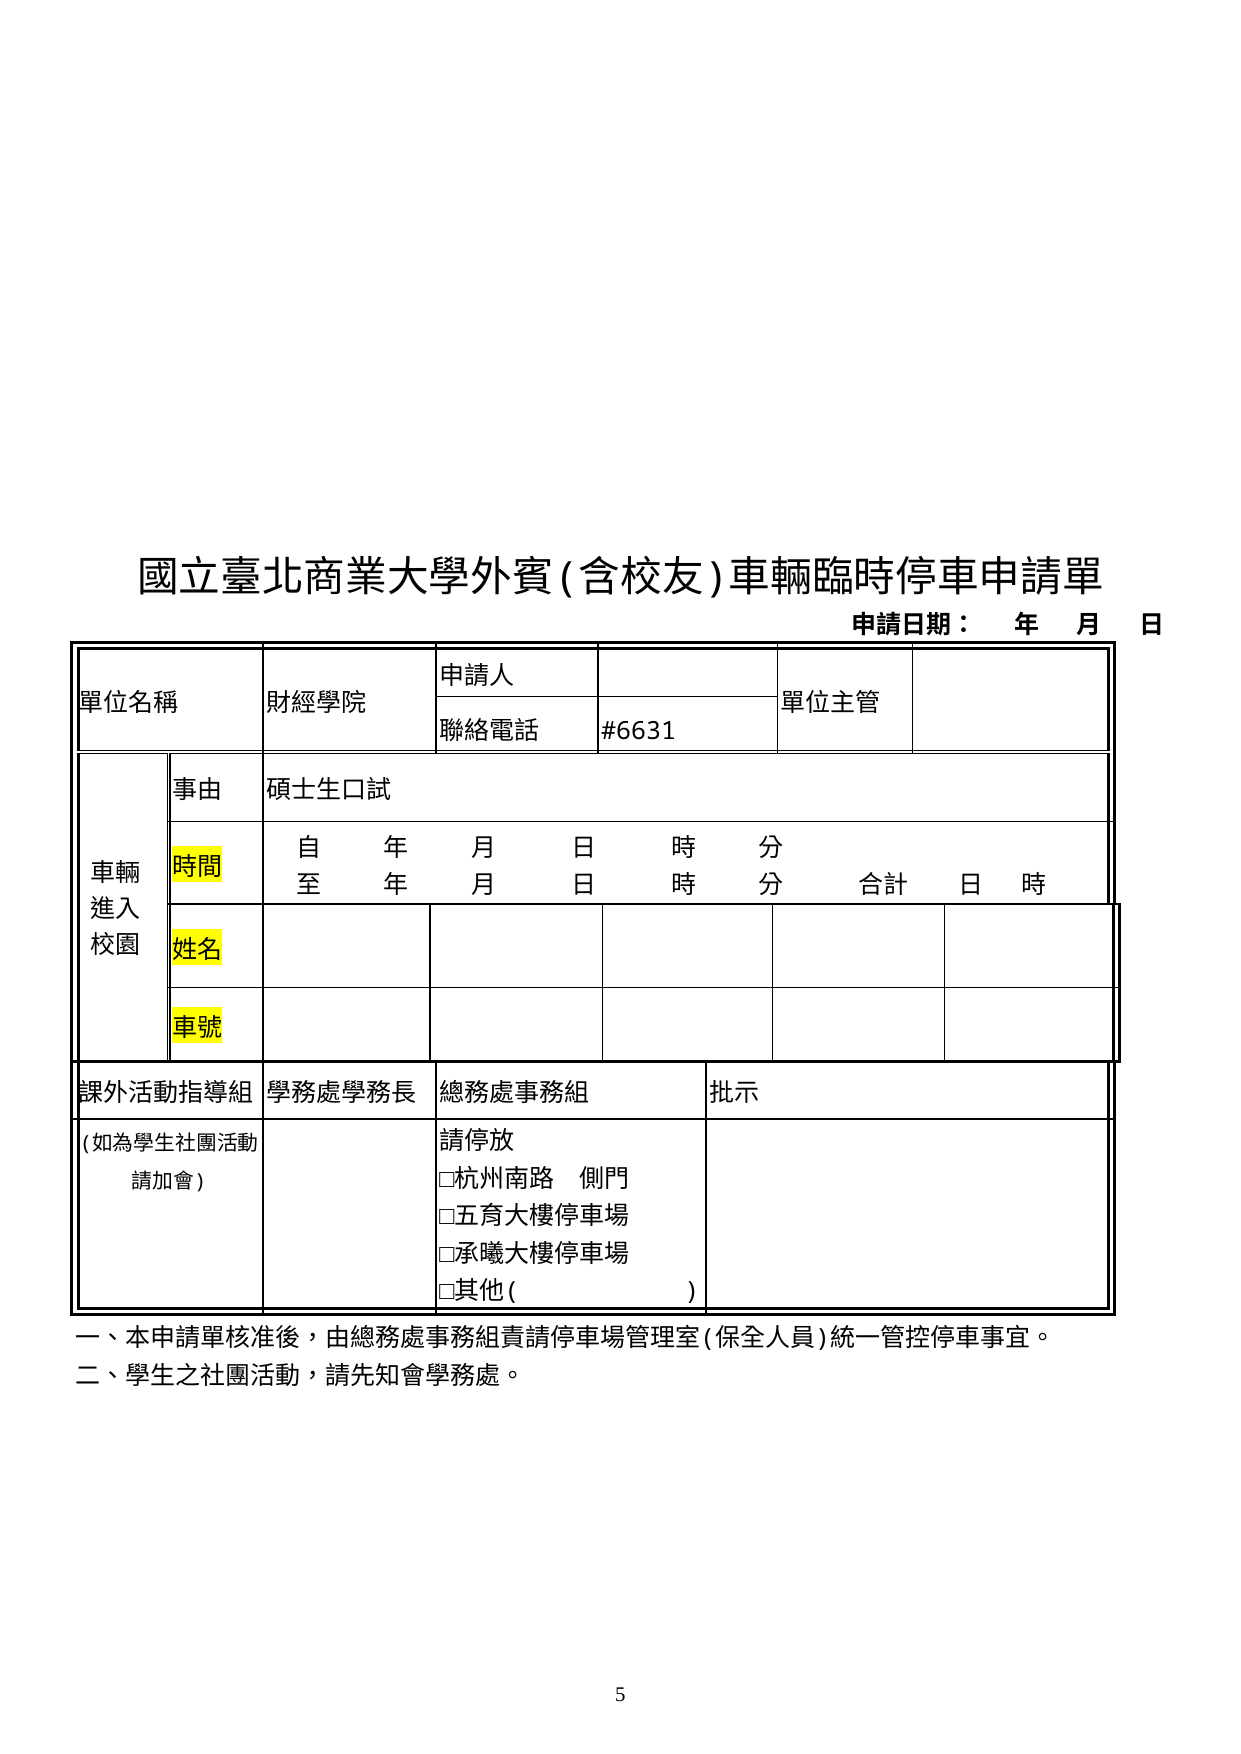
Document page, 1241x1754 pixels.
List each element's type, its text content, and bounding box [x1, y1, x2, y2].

table_cell [773, 988, 944, 1059]
table_cell 自 年 月 日 時 分 至 年 月 日 時 分 合計 日 時 [264, 822, 1107, 903]
table_cell 學務處學務長 [264, 1063, 435, 1118]
table_cell 事由 [171, 754, 262, 821]
table_cell (如為學生社團活動請加會) [80, 1120, 262, 1307]
table_cell [431, 988, 602, 1059]
text 申請日期： 年 月 日 [75, 603, 1164, 641]
text 一、本申請單核准後，由總務處事務組責請停車場管理室(保全人員)統一管控停車事宜。 [75, 1316, 1165, 1354]
table_cell 總務處事務組 [437, 1063, 705, 1118]
table_cell [264, 1120, 435, 1307]
table_header 單位名稱 [75, 644, 262, 750]
table_header 單位主管 [778, 650, 912, 750]
table_cell [264, 988, 429, 1059]
table_cell 聯絡電話 [437, 697, 597, 750]
table_header 財經學院 [264, 650, 435, 750]
table_cell [264, 905, 429, 987]
table_cell [707, 1120, 1107, 1307]
table_header [913, 644, 1111, 750]
table_cell 批示 [707, 1063, 1107, 1118]
table_cell [773, 905, 944, 987]
table_header [913, 650, 1107, 750]
table_cell #6631 [599, 697, 777, 750]
table_cell [603, 988, 772, 1059]
table_cell 車號 [171, 988, 262, 1059]
table_cell [945, 905, 1112, 987]
table_cell 時間 [171, 822, 262, 903]
table_cell [945, 988, 1112, 1059]
text 二、學生之社團活動，請先知會學務處。 [75, 1354, 1165, 1391]
table_cell 請停放 □杭州南路 側門 □五育大樓停車場 □承曦大樓停車場 □其他( ) [437, 1120, 705, 1307]
table_cell 車輛進入校園 [80, 754, 167, 1059]
table_cell 課外活動指導組 [80, 1063, 262, 1118]
text 國立臺北商業大學外賓(含校友)車輛臨時停車申請單 [75, 543, 1165, 603]
table_cell 碩士生口試 [264, 754, 1107, 821]
table_header [599, 650, 777, 696]
table_cell 姓名 [171, 905, 262, 987]
table_cell [431, 905, 602, 987]
table_cell [603, 905, 772, 987]
table_header 申請人 [437, 650, 597, 696]
